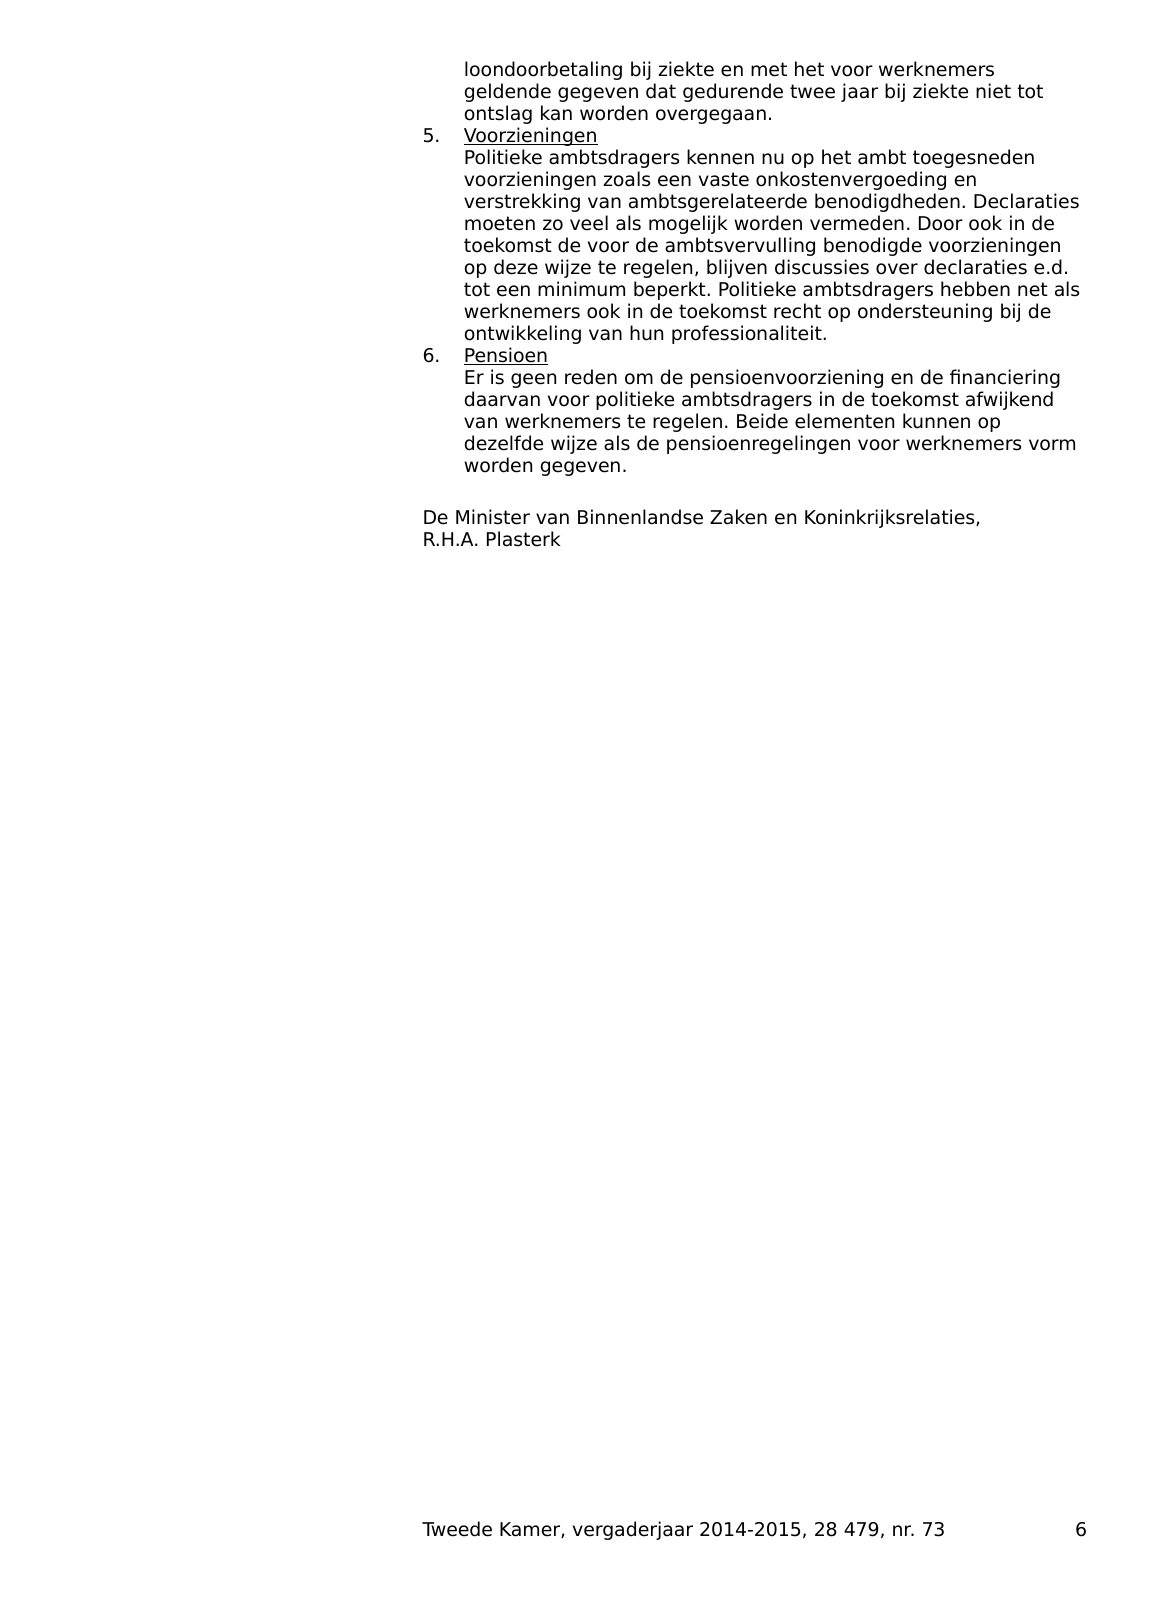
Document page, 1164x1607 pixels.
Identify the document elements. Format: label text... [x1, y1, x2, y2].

text 6. Pensioen [422, 345, 1087, 367]
text 5. Voorzieningen [422, 125, 1087, 147]
text Politieke ambtsdragers kennen nu op het ambt toegesneden voorzieningen zoals een vaste onkostenvergoeding en verstrekking van ambtsgerelateerde benodigdheden. Declaraties moeten zo veel als mogelijk worden vermeden. Door ook in de toekomst de voor de ambtsvervulling benodigde voorzieningen op deze wijze te regelen, blijven discussies over declaraties e.d. tot een minimum beperkt. Politieke ambtsdragers hebben net als werknemers ook in de toekomst recht op ondersteuning bij de ontwikkeling van hun professionaliteit. [464, 147, 1087, 345]
text De Minister van Binnenlandse Zaken en Koninkrijksrelaties, R.H.A. Plasterk [422, 507, 1087, 551]
text Er is geen reden om de pensioenvoorziening en de financiering daarvan voor politieke ambtsdragers in de toekomst afwijkend van werknemers te regelen. Beide elementen kunnen op dezelfde wijze als de pensioenregelingen voor werknemers vorm worden gegeven. [464, 367, 1087, 477]
text loondoorbetaling bij ziekte en met het voor werknemers geldende gegeven dat gedurende twee jaar bij ziekte niet tot ontslag kan worden overgegaan. [464, 59, 1087, 125]
